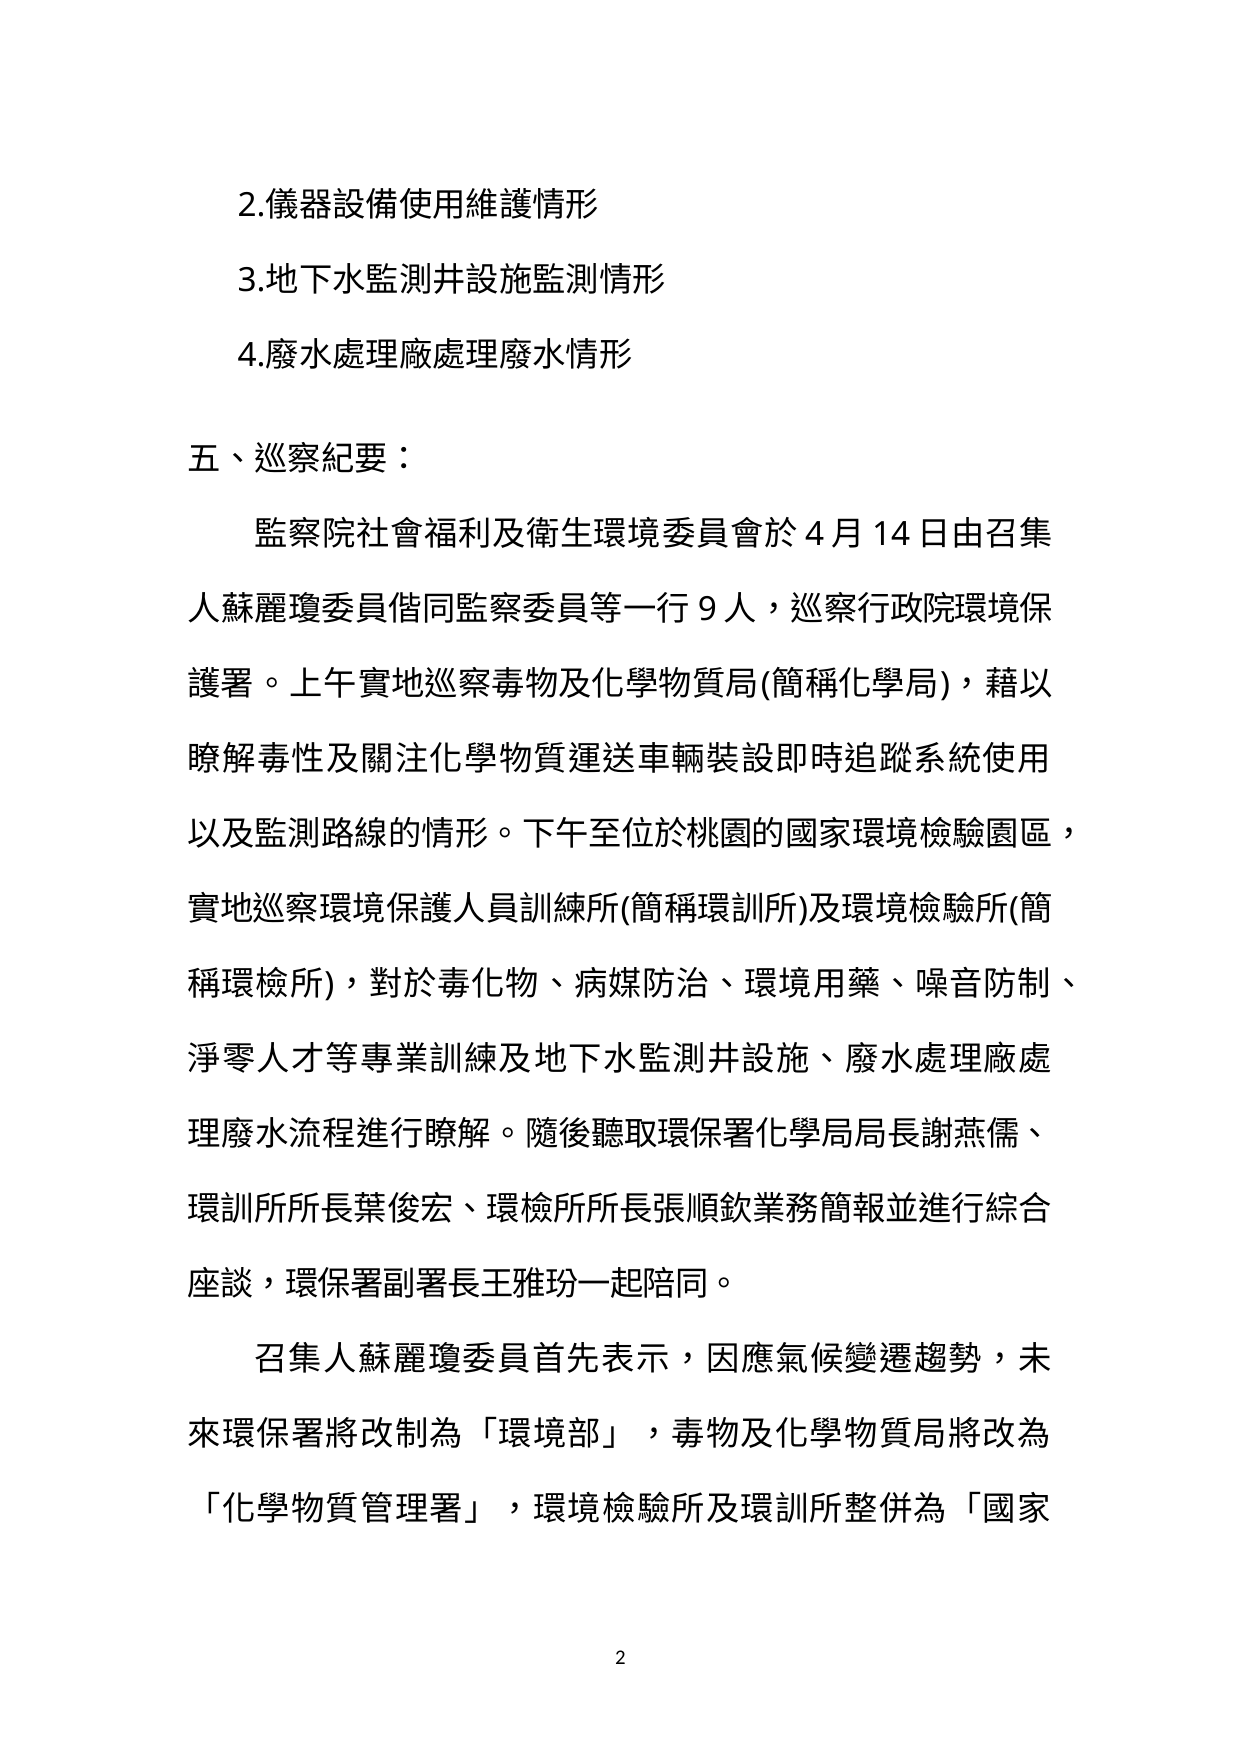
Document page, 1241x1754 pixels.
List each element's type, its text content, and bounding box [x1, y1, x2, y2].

text 監察院社會福利及衛生環境委員會於4月14日由召集人蘇麗瓊委員偕同監察委員等一行9人，巡察行政院環境保護署。上午實地巡察毒物及化學物質局(簡稱化學局)，藉以瞭解毒性及關注化學物質運送車輛裝設即時追蹤系統使用以及監測路線的情形。下午至位於桃園的國家環境檢驗園區，實地巡察環境保護人員訓練所(簡稱環訓所)及環境檢驗所(簡稱環檢所)，對於毒化物、病媒防治、環境用藥、噪音防制、淨零人才等專業訓練及地下水監測井設施、廢水處理廠處理廢水流程進行瞭解。隨後聽取環保署化學局局長謝燕儒、環訓所所長葉俊宏、環檢所所長張順欽業務簡報並進行綜合座談，環保署副署長王雅玢一起陪同。 [187, 494, 1053, 1319]
text 4.廢水處理廠處理廢水情形 [237, 314, 1053, 389]
text 五、巡察紀要： [187, 419, 1053, 494]
text 召集人蘇麗瓊委員首先表示，因應氣候變遷趨勢，未來環保署將改制為「環境部」，毒物及化學物質局將改為「化學物質管理署」，環境檢驗所及環訓所整併為「國家 [187, 1319, 1053, 1544]
text 3.地下水監測井設施監測情形 [237, 239, 1053, 314]
text 2.儀器設備使用維護情形 [237, 164, 1053, 239]
